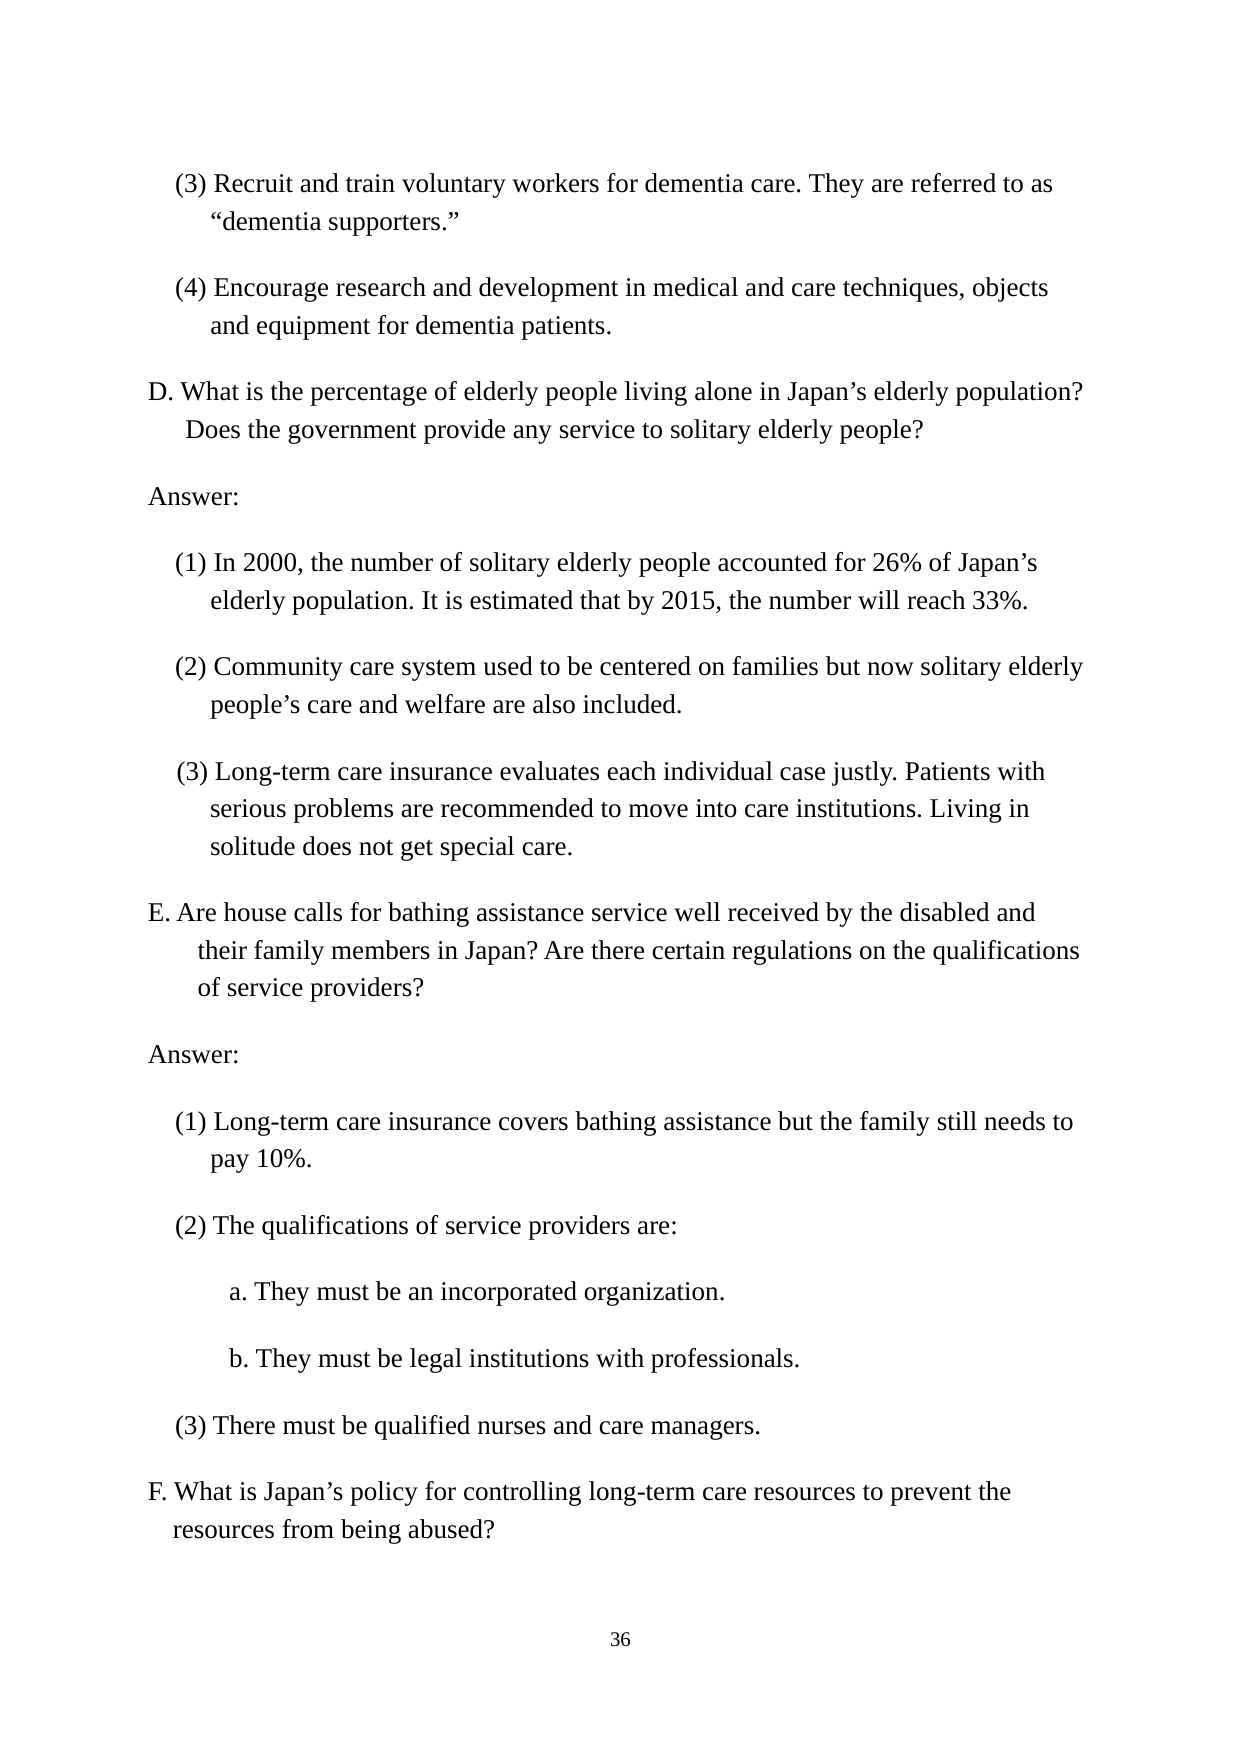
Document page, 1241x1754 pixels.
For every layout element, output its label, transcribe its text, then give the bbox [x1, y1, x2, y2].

text a. They must be an incorporated organization. [148, 1273, 1092, 1310]
text (3) There must be qualified nurses and care managers. [148, 1406, 1092, 1444]
text F. What is Japan’s policy for controlling long-term care resources to prevent the resources from being abused? [148, 1473, 1092, 1548]
text Answer: [148, 1035, 1092, 1073]
text (2) The qualifications of service providers are: [148, 1206, 1092, 1244]
text (4) Encourage research and development in medical and care techniques, objects and equipment for dementia patients. [175, 269, 1092, 344]
text Answer: [148, 477, 1092, 514]
text E. Are house calls for bathing assistance service well received by the disabled and their family members in Japan? Are there certain regulations on the qualifications of service providers? [148, 894, 1092, 1006]
text (3) Long-term care insurance evaluates each individual case justly. Patients with serious problems are recommended to move into care institutions. Living in solitude does not get special care. [176, 752, 1092, 864]
text D. What is the percentage of elderly people living alone in Japan’s elderly population? Does the government provide any service to solitary elderly people? [148, 373, 1092, 448]
text (2) Community care system used to be centered on families but now solitary elderly people’s care and welfare are also included. [175, 648, 1092, 723]
text (1) In 2000, the number of solitary elderly people accounted for 26% of Japan’s elderly population. It is estimated that by 2015, the number will reach 33%. [175, 544, 1092, 619]
text b. They must be legal institutions with professionals. [148, 1339, 1092, 1377]
text (3) Recruit and train voluntary workers for dementia care. They are referred to as “dementia supporters.” [175, 164, 1092, 239]
text (1) Long-term care insurance covers bathing assistance but the family still needs to pay 10%. [175, 1102, 1092, 1177]
